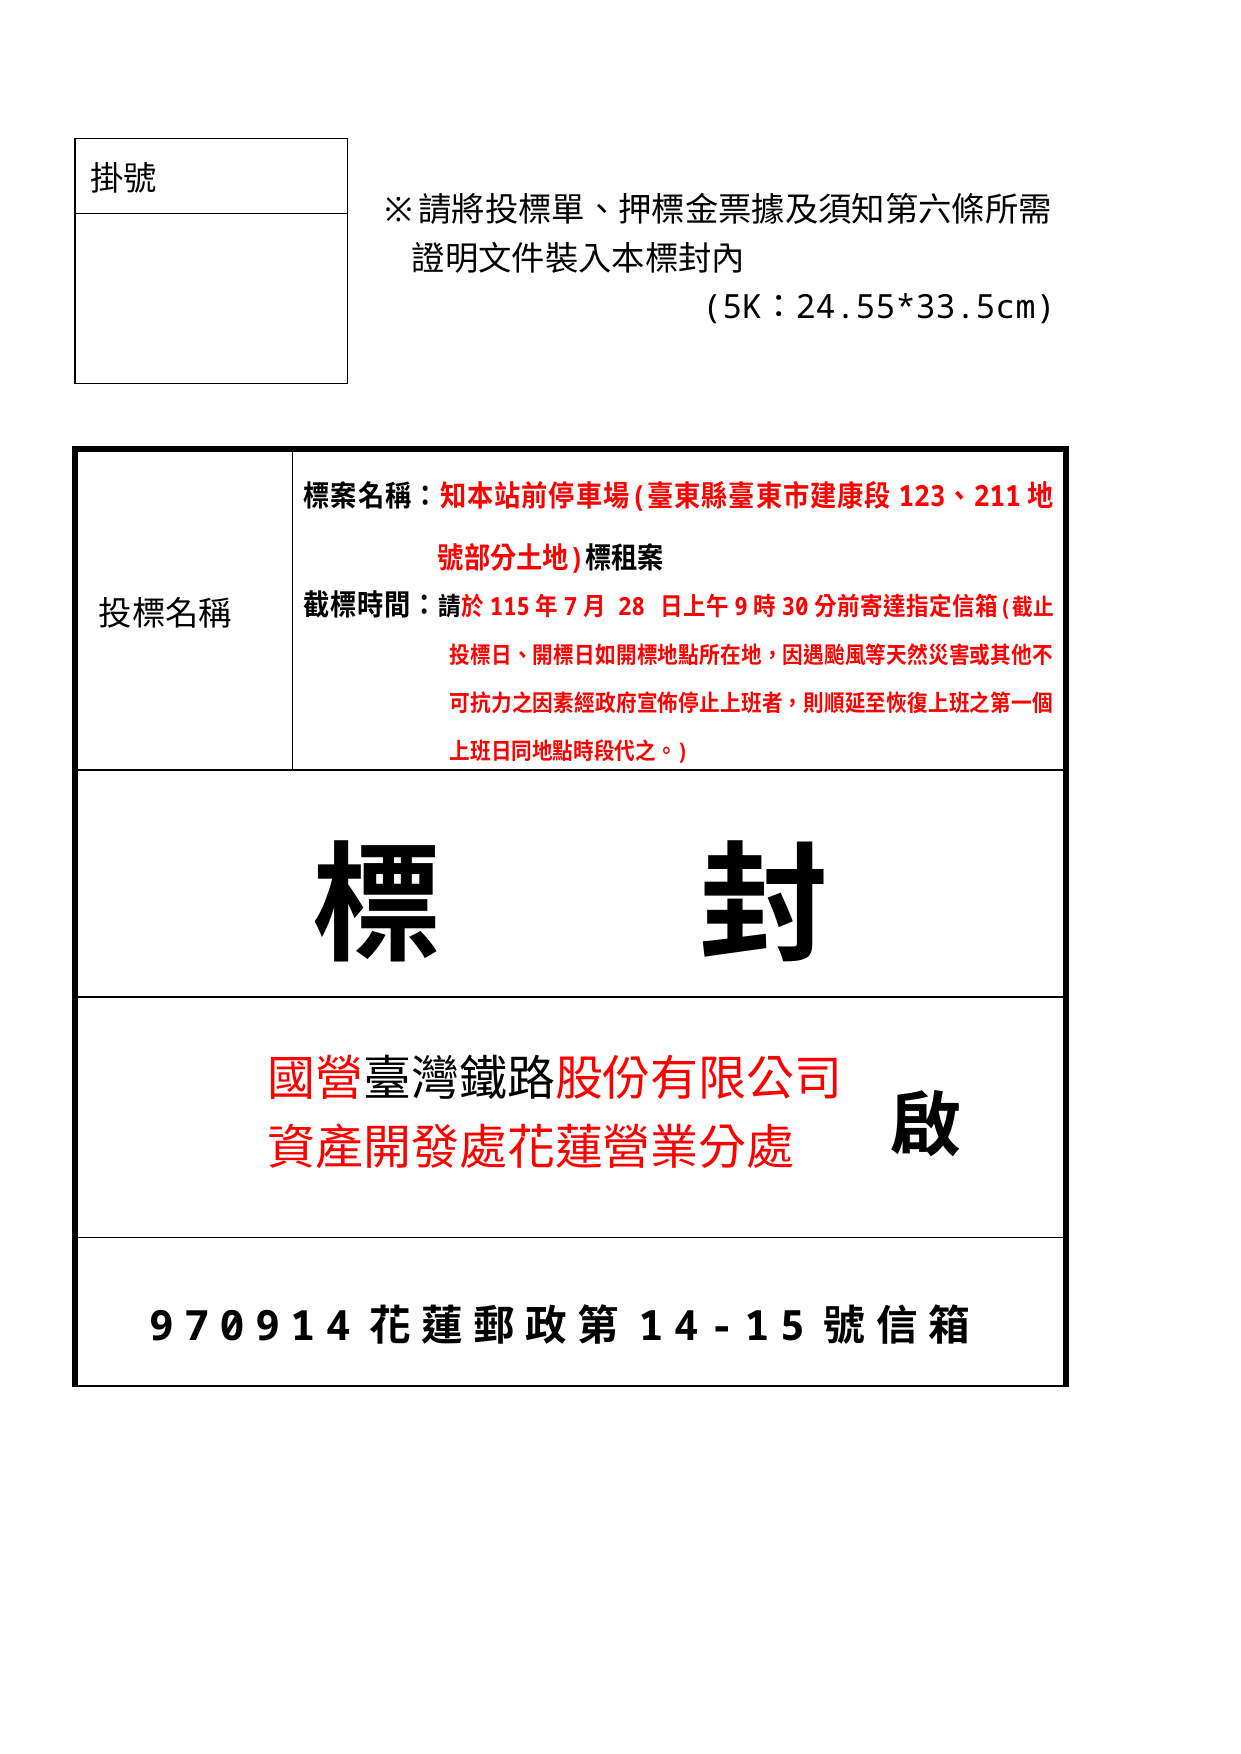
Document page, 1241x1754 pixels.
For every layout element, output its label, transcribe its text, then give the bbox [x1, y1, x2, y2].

table_header 掛號 [76, 139, 347, 212]
table_header 投標名稱 [78, 452, 292, 769]
table_header 標案名稱：知本站前停車場(臺東縣臺東市建康段123、211地號部分土地)標租案 截標時間：請於115年7月 28 日上午9時30分前寄達指定信箱(截止投標日、開標日如開標地點所在地，因遇颱風等天然災害或其他不可抗力之因素經政府宣佈停止上班者，則順延至恢復上班之第一個上班日同地點時段代之。) [293, 452, 1063, 769]
table_cell 標 封 [78, 771, 1063, 996]
text (5K：24.55*33.5cm) [378, 280, 1055, 328]
text ※請將投標單、押標金票據及須知第六條所需 證明文件裝入本標封內 [378, 183, 1055, 280]
table_cell [76, 214, 347, 382]
table_cell 970914花蓮郵政第14-15號信箱 [78, 1238, 1063, 1385]
table_cell 國營臺灣鐵路股份有限公司資產開發處花蓮營業分處 啟 [78, 998, 1063, 1237]
